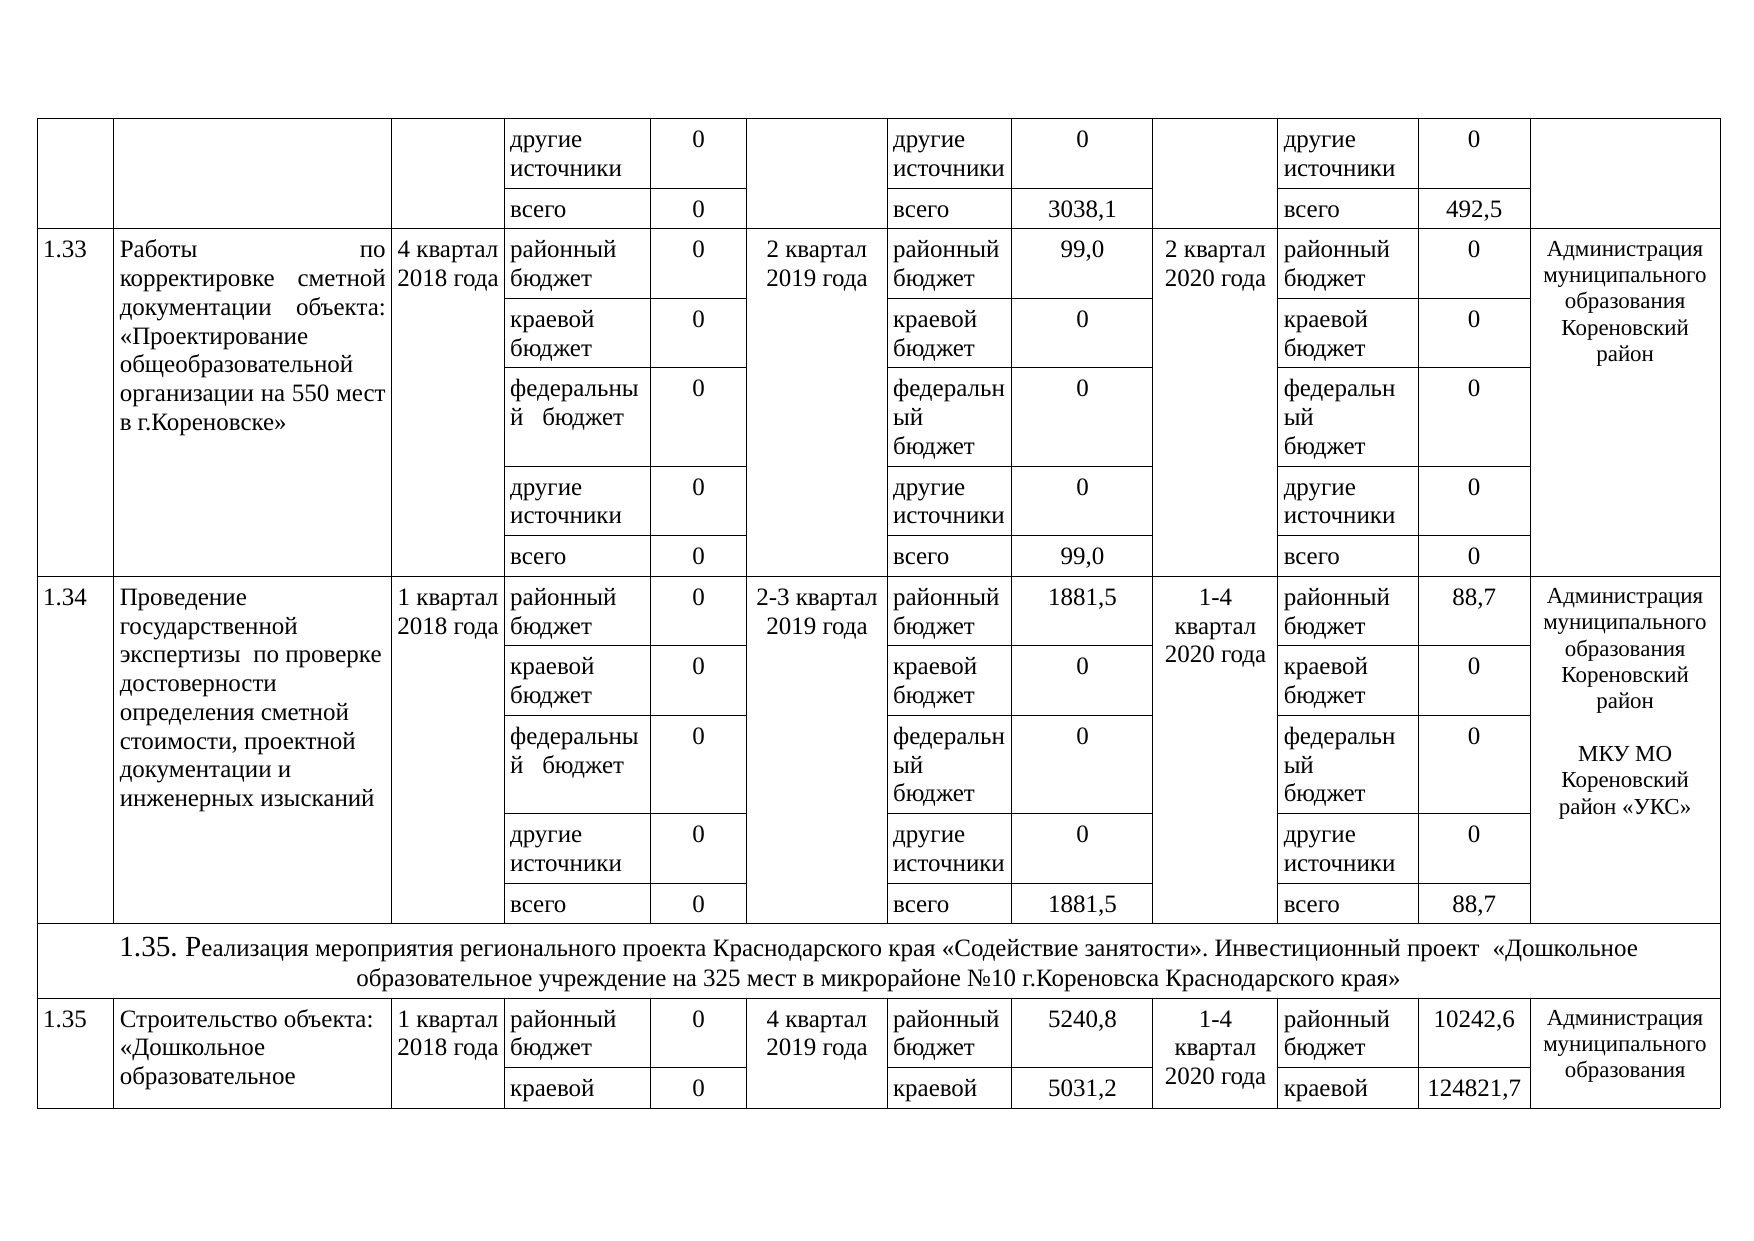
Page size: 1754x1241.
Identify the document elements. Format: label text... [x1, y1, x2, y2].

table_cell всего [505, 189, 650, 228]
table_cell федеральный бюджет [1278, 368, 1418, 466]
table_cell 0 [1012, 467, 1152, 535]
table_cell всего [1278, 536, 1418, 576]
table_cell районный бюджет [505, 999, 650, 1067]
table_cell федеральный бюджет [505, 368, 650, 466]
table_cell другие источники [888, 814, 1011, 882]
table_cell всего [505, 536, 650, 576]
table_cell другие источники [888, 119, 1011, 188]
table_cell 1.34 [38, 577, 113, 923]
table_cell 124821,7 [1419, 1068, 1530, 1108]
table_cell районный бюджет [1278, 999, 1418, 1067]
table_cell 0 [1419, 716, 1530, 813]
table_cell 0 [1012, 716, 1152, 813]
table_cell 1.33 [38, 229, 113, 576]
table_cell районный бюджет [888, 229, 1011, 298]
table_cell другие источники [1278, 467, 1418, 535]
table_cell Проведение государственной экспертизы по проверке достоверности определения сметной стоимости, проектной документации и инженерных изысканий [114, 577, 391, 923]
table_cell всего [888, 536, 1011, 576]
table_cell 88,7 [1419, 577, 1530, 645]
table_cell 0 [1419, 368, 1530, 466]
table_cell 0 [1012, 368, 1152, 466]
table_cell районный бюджет [505, 577, 650, 645]
table_cell всего [505, 884, 650, 923]
table_cell районный бюджет [1278, 229, 1418, 298]
table_cell федеральный бюджет [505, 716, 650, 813]
table_cell федеральный бюджет [888, 716, 1011, 813]
table_cell краевой бюджет [1278, 646, 1418, 715]
table_cell 10242,6 [1419, 999, 1530, 1067]
table_cell федеральный бюджет [1278, 716, 1418, 813]
table_cell Администрация муниципального образования [1531, 999, 1720, 1108]
table_cell 1.35. Реализация мероприятия регионального проекта Краснодарского края «Содействие занятости». Инвестиционный проект «Дошкольное образовательное учреждение на 325 мест в микрорайоне №10 г.Кореновска Краснодарского края» [38, 924, 1720, 997]
table_cell другие источники [505, 467, 650, 535]
table_cell краевой бюджет [505, 646, 650, 715]
table_cell 0 [651, 716, 746, 813]
table_cell Строительство объекта: «Дошкольное образовательное [114, 999, 391, 1108]
table_cell 2 квартал 2020 года [1153, 229, 1277, 576]
table_cell районный бюджет [888, 577, 1011, 645]
table_cell 1 квартал 2018 года [392, 577, 504, 923]
table_cell 1.35 [38, 999, 113, 1108]
table_cell [114, 119, 391, 228]
table_cell 5240,8 [1012, 999, 1152, 1067]
table_cell 1-4 квартал 2020 года [1153, 577, 1277, 923]
table_cell Работы по корректировке сметной документации объекта: «Проектирование общеобразовательной организации на 550 мест в г.Кореновске» [114, 229, 391, 576]
table_cell районный бюджет [1278, 577, 1418, 645]
table_cell [1153, 119, 1277, 228]
table_cell районный бюджет [888, 999, 1011, 1067]
table_cell 0 [651, 1068, 746, 1108]
table_cell 5031,2 [1012, 1068, 1152, 1108]
table_cell [747, 119, 887, 228]
table_cell 0 [1012, 646, 1152, 715]
table_cell 0 [651, 577, 746, 645]
table_cell Администрация муниципального образования Кореновский район [1531, 229, 1720, 576]
table_cell 88,7 [1419, 884, 1530, 923]
table_cell всего [888, 884, 1011, 923]
table_cell 2-3 квартал 2019 года [747, 577, 887, 923]
table_cell 0 [1419, 229, 1530, 298]
table_cell районный бюджет [505, 229, 650, 298]
table_cell 1881,5 [1012, 577, 1152, 645]
table_cell 0 [651, 536, 746, 576]
table_cell 0 [651, 999, 746, 1067]
table_cell 0 [1419, 646, 1530, 715]
table_cell 0 [651, 467, 746, 535]
table_cell 0 [1419, 814, 1530, 882]
table_cell краевой бюджет [1278, 299, 1418, 367]
table_cell другие источники [888, 467, 1011, 535]
table_cell краевой бюджет [888, 646, 1011, 715]
table_cell 99,0 [1012, 229, 1152, 298]
table_cell [38, 119, 113, 228]
table_cell 4 квартал 2019 года [747, 999, 887, 1108]
table_cell [1531, 119, 1720, 228]
table_cell Администрация муниципального образования Кореновский район МКУ МО Кореновский район «УКС» [1531, 577, 1720, 923]
table_cell 4 квартал 2018 года [392, 229, 504, 576]
table_cell 0 [1419, 467, 1530, 535]
table_cell всего [1278, 189, 1418, 228]
table_cell 0 [651, 189, 746, 228]
table_cell краевой [888, 1068, 1011, 1108]
table_cell 0 [1419, 299, 1530, 367]
table_cell 0 [1012, 299, 1152, 367]
table_cell всего [888, 189, 1011, 228]
table_cell 0 [1012, 119, 1152, 188]
table_cell 0 [1012, 814, 1152, 882]
table_cell 0 [651, 119, 746, 188]
table_cell другие источники [505, 119, 650, 188]
table_cell 0 [1419, 119, 1530, 188]
table_cell 1-4 квартал 2020 года [1153, 999, 1277, 1108]
table_cell 0 [651, 646, 746, 715]
table_cell другие источники [1278, 119, 1418, 188]
table_cell 0 [651, 229, 746, 298]
table_cell 3038,1 [1012, 189, 1152, 228]
table_cell 492,5 [1419, 189, 1530, 228]
table_cell другие источники [1278, 814, 1418, 882]
table_cell другие источники [505, 814, 650, 882]
table_cell краевой [1278, 1068, 1418, 1108]
table_cell 1 квартал 2018 года [392, 999, 504, 1108]
table_cell 0 [651, 368, 746, 466]
table_cell краевой [505, 1068, 650, 1108]
table_cell 2 квартал 2019 года [747, 229, 887, 576]
table_cell 0 [651, 884, 746, 923]
table_cell 1881,5 [1012, 884, 1152, 923]
table_cell всего [1278, 884, 1418, 923]
table_cell [392, 119, 504, 228]
table_cell 0 [651, 299, 746, 367]
table_cell краевой бюджет [505, 299, 650, 367]
table_cell федеральный бюджет [888, 368, 1011, 466]
table_cell 99,0 [1012, 536, 1152, 576]
table_cell 0 [651, 814, 746, 882]
table_cell краевой бюджет [888, 299, 1011, 367]
table_cell 0 [1419, 536, 1530, 576]
